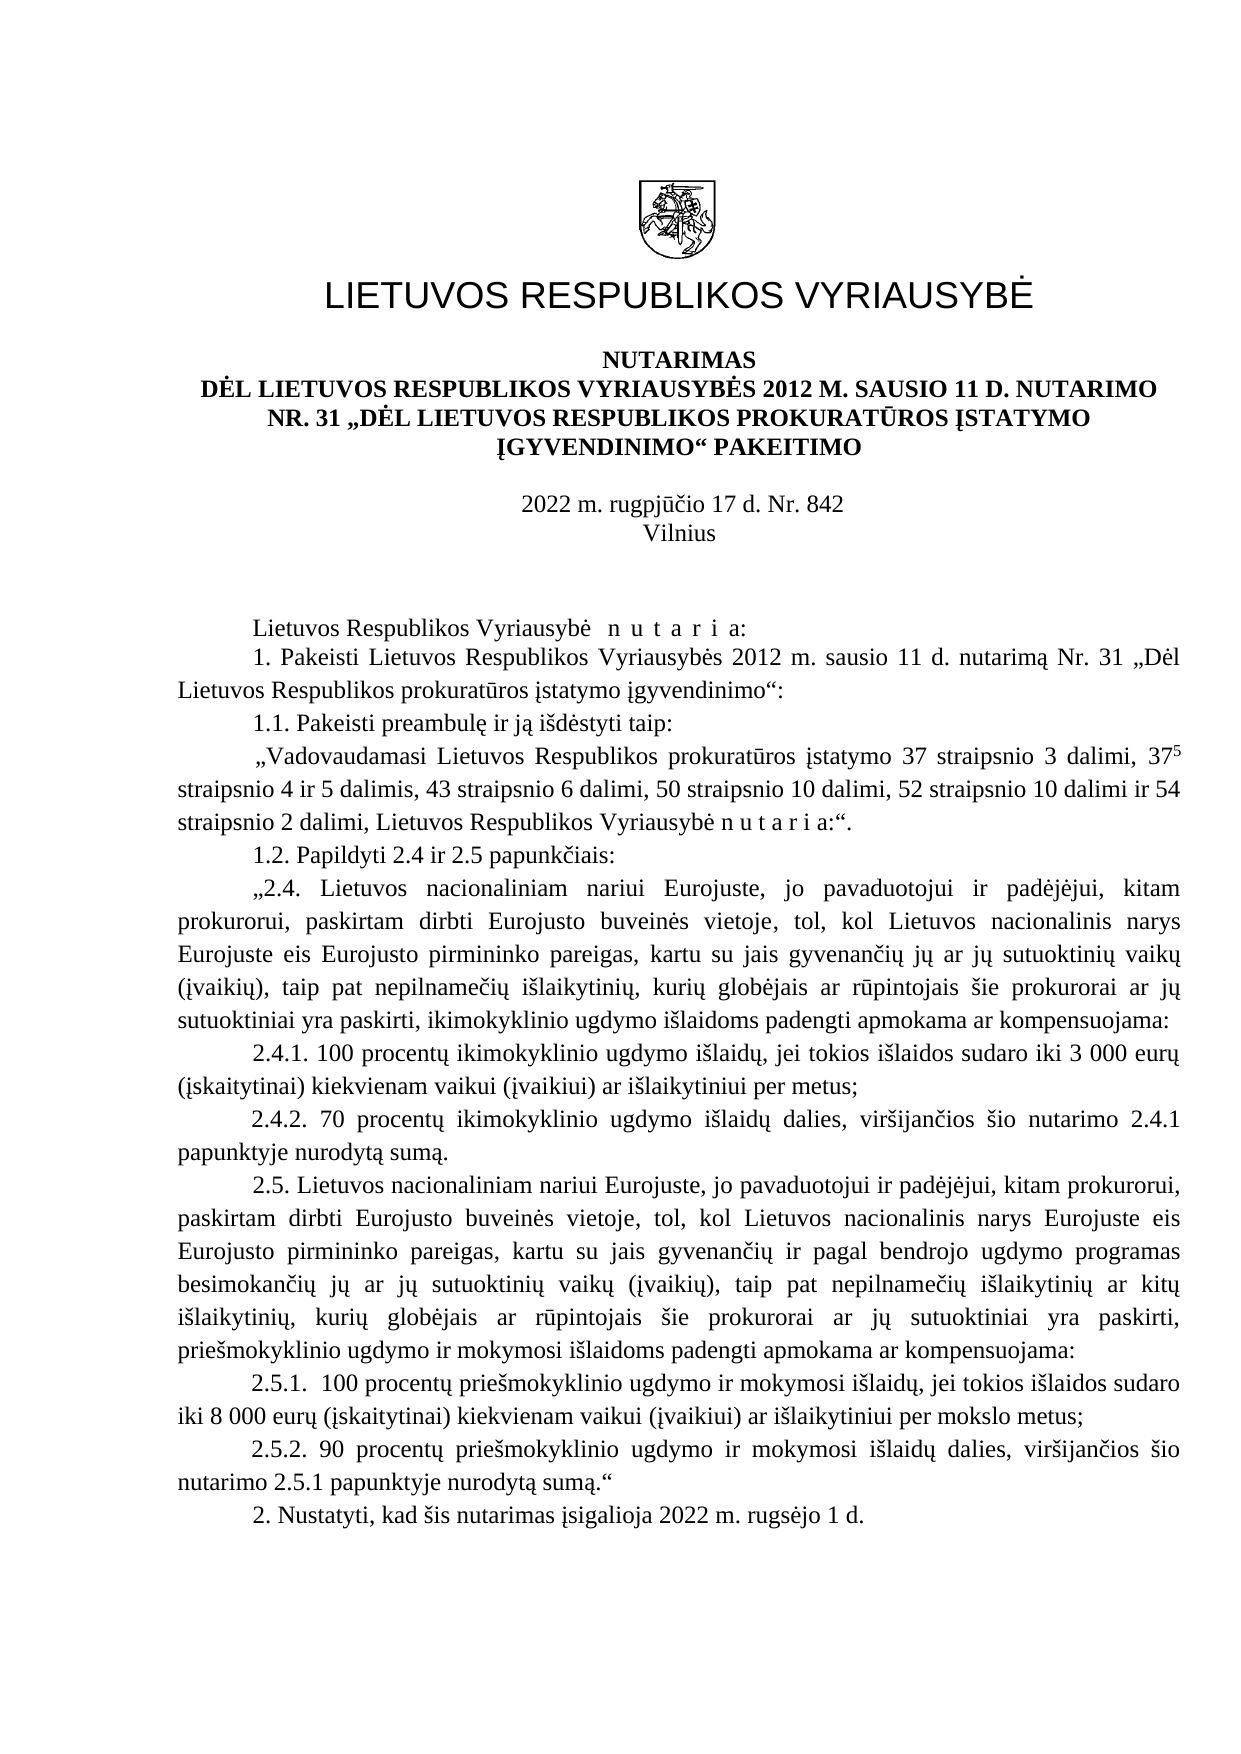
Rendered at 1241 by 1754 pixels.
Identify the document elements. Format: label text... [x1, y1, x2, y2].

text Lietuvos Respublikos Vyriausybė nutaria: [177, 604, 1181, 642]
text DĖL LIETUVOS RESPUBLIKOS VYRIAUSYBĖS 2012 M. SAUSIO 11 D. NUTARIMO NR. 31 „DĖL LIETUVOS RESPUBLIKOS PROKURATŪROS ĮSTATYMO ĮGYVENDINIMO“ PAKEITIMO [177, 374, 1181, 460]
text nutarimas [177, 345, 1181, 374]
text Vilnius [177, 518, 1181, 547]
text „2.4. Lietuvos nacionaliniam nariui Eurojuste, jo pavaduotojui ir padėjėjui, kitam prokurorui, paskirtam dirbti Eurojusto buveinės vietoje, tol, kol Lietuvos nacionalinis narys Eurojuste eis Eurojusto pirmininko pareigas, kartu su jais gyvenančių jų ar jų sutuoktinių vaikų (įvaikių), taip pat nepilnamečių išlaikytinių, kurių globėjais ar rūpintojais šie prokurorai ar jų sutuoktiniai yra paskirti, ikimokyklinio ugdymo išlaidoms padengti apmokama ar kompensuojama: [177, 873, 1181, 1034]
text 1.1. Pakeisti preambulę ir ją išdėstyti taip: [177, 708, 1181, 736]
text Lietuvos Respublikos Vyriausybė [177, 273, 1181, 317]
text „Vadovaudamasi Lietuvos Respublikos prokuratūros įstatymo 37 straipsnio 3 dalimi, 375 straipsnio 4 ir 5 dalimis, 43 straipsnio 6 dalimi, 50 straipsnio 10 dalimi, 52 straipsnio 10 dalimi ir 54 straipsnio 2 dalimi, Lietuvos Respublikos Vyriausybė nutaria:“. [177, 741, 1181, 836]
text 2.5. Lietuvos nacionaliniam nariui Eurojuste, jo pavaduotojui ir padėjėjui, kitam prokurorui, paskirtam dirbti Eurojusto buveinės vietoje, tol, kol Lietuvos nacionalinis narys Eurojuste eis Eurojusto pirmininko pareigas, kartu su jais gyvenančių ir pagal bendrojo ugdymo programas besimokančių jų ar jų sutuoktinių vaikų (įvaikių), taip pat nepilnamečių išlaikytinių ar kitų išlaikytinių, kurių globėjais ar rūpintojais šie prokurorai ar jų sutuoktiniai yra paskirti, priešmokyklinio ugdymo ir mokymosi išlaidoms padengti apmokama ar kompensuojama: [177, 1170, 1181, 1364]
text 1.2. Papildyti 2.4 ir 2.5 papunkčiais: [177, 840, 1181, 868]
text 2022 m. rugpjūčio 17 d. Nr. 842 [177, 489, 1181, 518]
text 1. Pakeisti Lietuvos Respublikos Vyriausybės 2012 m. sausio 11 d. nutarimą Nr. 31 „Dėl Lietuvos Respublikos prokuratūros įstatymo įgyvendinimo“: [177, 642, 1181, 703]
text 2. Nustatyti, kad šis nutarimas įsigalioja 2022 m. rugsėjo 1 d. [177, 1500, 1181, 1529]
text 2.5.1. 100 procentų priešmokyklinio ugdymo ir mokymosi išlaidų, jei tokios išlaidos sudaro iki 8 000 eurų (įskaitytinai) kiekvienam vaikui (įvaikiui) ar išlaikytiniui per mokslo metus; [177, 1368, 1181, 1430]
text 2.5.2. 90 procentų priešmokyklinio ugdymo ir mokymosi išlaidų dalies, viršijančios šio nutarimo 2.5.1 papunktyje nurodytą sumą.“ [177, 1434, 1181, 1496]
text 2.4.2. 70 procentų ikimokyklinio ugdymo išlaidų dalies, viršijančios šio nutarimo 2.4.1 papunktyje nurodytą sumą. [177, 1104, 1181, 1166]
text 2.4.1. 100 procentų ikimokyklinio ugdymo išlaidų, jei tokios išlaidos sudaro iki 3 000 eurų (įskaitytinai) kiekvienam vaikui (įvaikiui) ar išlaikytiniui per metus; [177, 1038, 1181, 1100]
